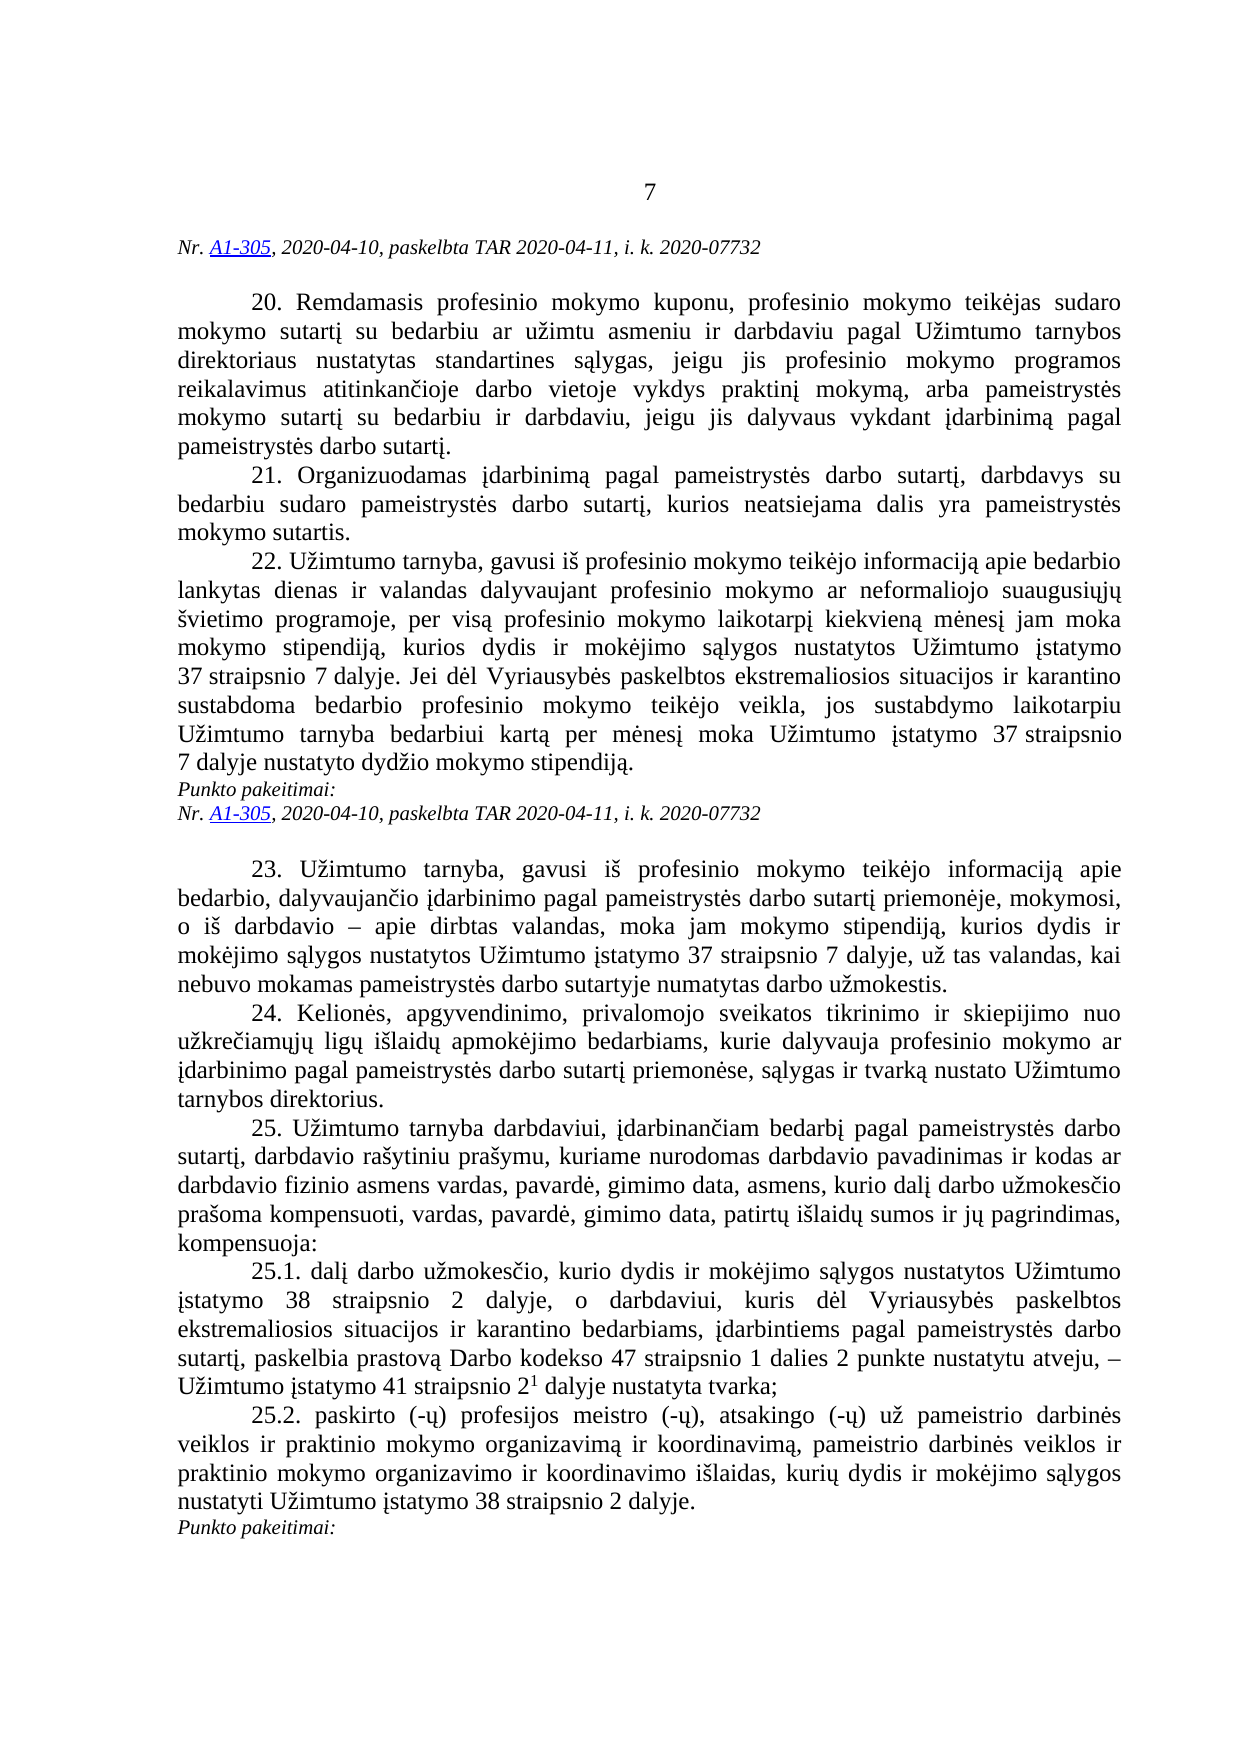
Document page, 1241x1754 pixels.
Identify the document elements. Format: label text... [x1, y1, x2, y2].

text 24. Kelionės, apgyvendinimo, privalomojo sveikatos tikrinimo ir skiepijimo nuo užkrečiamųjų ligų išlaidų apmokėjimo bedarbiams, kurie dalyvauja profesinio mokymo ar įdarbinimo pagal pameistrystės darbo sutartį priemonėse, sąlygas ir tvarką nustato Užimtumo tarnybos direktorius. [177, 998, 1122, 1113]
text Punkto pakeitimai: [177, 1515, 1122, 1539]
text Nr. A1-305, 2020-04-10, paskelbta TAR 2020-04-11, i. k. 2020-07732 [177, 801, 1122, 825]
text 23. Užimtumo tarnyba, gavusi iš profesinio mokymo teikėjo informaciją apie bedarbio, dalyvaujančio įdarbinimo pagal pameistrystės darbo sutartį priemonėje, mokymosi, o iš darbdavio – apie dirbtas valandas, moka jam mokymo stipendiją, kurios dydis ir mokėjimo sąlygos nustatytos Užimtumo įstatymo 37 straipsnio 7 dalyje, už tas valandas, kai nebuvo mokamas pameistrystės darbo sutartyje numatytas darbo užmokestis. [177, 854, 1122, 998]
text 21. Organizuodamas įdarbinimą pagal pameistrystės darbo sutartį, darbdavys su bedarbiu sudaro pameistrystės darbo sutartį, kurios neatsiejama dalis yra pameistrystės mokymo sutartis. [177, 460, 1122, 546]
text 25.2. paskirto (-ų) profesijos meistro (-ų), atsakingo (-ų) už pameistrio darbinės veiklos ir praktinio mokymo organizavimą ir koordinavimą, pameistrio darbinės veiklos ir praktinio mokymo organizavimo ir koordinavimo išlaidas, kurių dydis ir mokėjimo sąlygos nustatyti Užimtumo įstatymo 38 straipsnio 2 dalyje. [177, 1400, 1122, 1515]
text 22. Užimtumo tarnyba, gavusi iš profesinio mokymo teikėjo informaciją apie bedarbio lankytas dienas ir valandas dalyvaujant profesinio mokymo ar neformaliojo suaugusiųjų švietimo programoje, per visą profesinio mokymo laikotarpį kiekvieną mėnesį jam moka mokymo stipendiją, kurios dydis ir mokėjimo sąlygos nustatytos Užimtumo įstatymo 37 straipsnio 7 dalyje. Jei dėl Vyriausybės paskelbtos ekstremaliosios situacijos ir karantino sustabdoma bedarbio profesinio mokymo teikėjo veikla, jos sustabdymo laikotarpiu Užimtumo tarnyba bedarbiui kartą per mėnesį moka Užimtumo įstatymo 37 straipsnio 7 dalyje nustatyto dydžio mokymo stipendiją. [177, 546, 1122, 777]
text Punkto pakeitimai: [177, 777, 1122, 801]
text 25.1. dalį darbo užmokesčio, kurio dydis ir mokėjimo sąlygos nustatytos Užimtumo įstatymo 38 straipsnio 2 dalyje, o darbdaviui, kuris dėl Vyriausybės paskelbtos ekstremaliosios situacijos ir karantino bedarbiams, įdarbintiems pagal pameistrystės darbo sutartį, paskelbia prastovą Darbo kodekso 47 straipsnio 1 dalies 2 punkte nustatytu atveju, – Užimtumo įstatymo 41 straipsnio 21 dalyje nustatyta tvarka; [177, 1256, 1122, 1400]
text 25. Užimtumo tarnyba darbdaviui, įdarbinančiam bedarbį pagal pameistrystės darbo sutartį, darbdavio rašytiniu prašymu, kuriame nurodomas darbdavio pavadinimas ir kodas ar darbdavio fizinio asmens vardas, pavardė, gimimo data, asmens, kurio dalį darbo užmokesčio prašoma kompensuoti, vardas, pavardė, gimimo data, patirtų išlaidų sumos ir jų pagrindimas, kompensuoja: [177, 1113, 1122, 1256]
text 20. Remdamasis profesinio mokymo kuponu, profesinio mokymo teikėjas sudaro mokymo sutartį su bedarbiu ar užimtu asmeniu ir darbdaviu pagal Užimtumo tarnybos direktoriaus nustatytas standartines sąlygas, jeigu jis profesinio mokymo programos reikalavimus atitinkančioje darbo vietoje vykdys praktinį mokymą, arba pameistrystės mokymo sutartį su bedarbiu ir darbdaviu, jeigu jis dalyvaus vykdant įdarbinimą pagal pameistrystės darbo sutartį. [177, 287, 1122, 460]
text Nr. A1-305, 2020-04-10, paskelbta TAR 2020-04-11, i. k. 2020-07732 [177, 235, 1122, 259]
